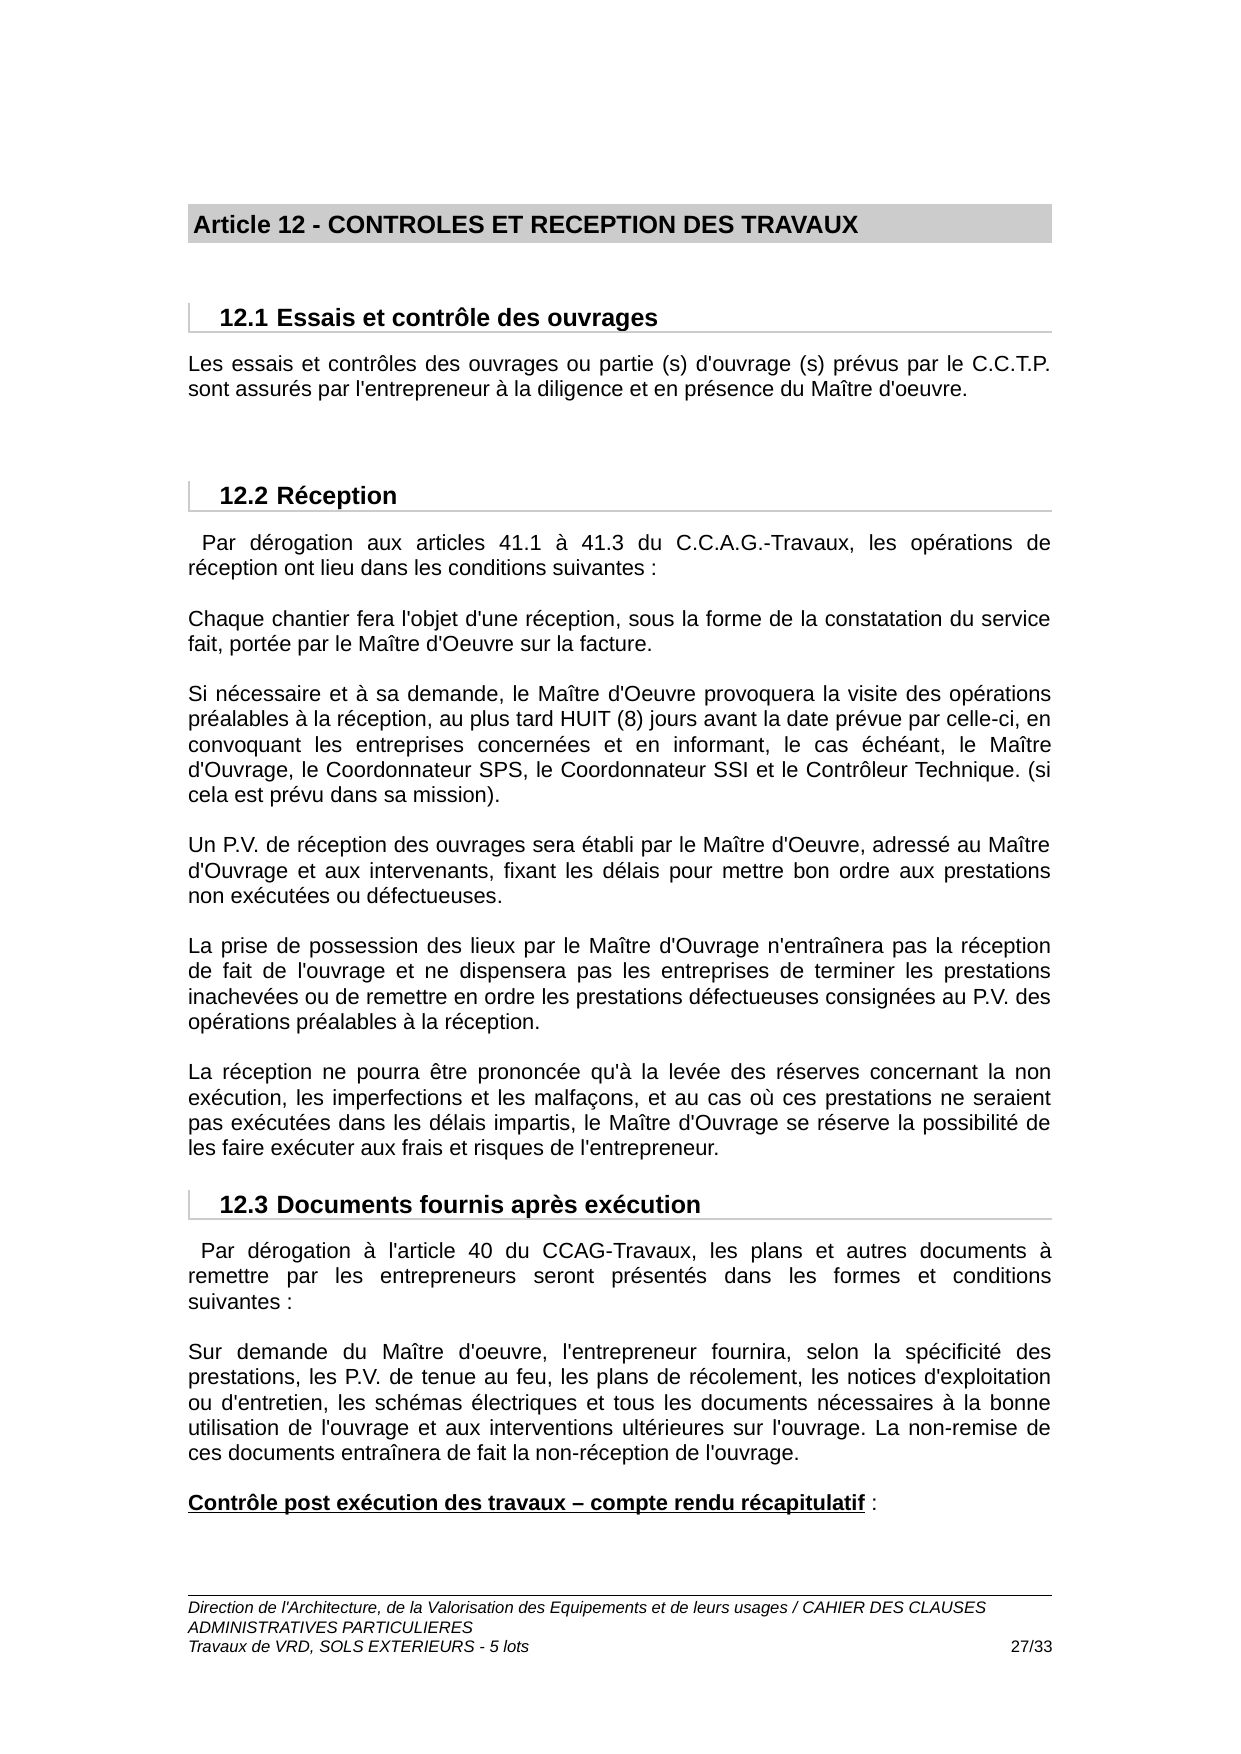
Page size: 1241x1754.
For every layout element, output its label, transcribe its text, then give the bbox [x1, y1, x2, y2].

text Un P.V. de réception des ouvrages sera établi par le Maître d'Oeuvre, adressé au Maître d'Ouvrage et aux intervenants, fixant les délais pour mettre bon ordre aux prestations non exécutées ou défectueuses. [188, 832, 1052, 908]
text Les essais et contrôles des ouvrages ou partie (s) d'ouvrage (s) prévus par le C.C.T.P. sont assurés par l'entrepreneur à la diligence et en présence du Maître d'oeuvre. [188, 351, 1052, 401]
text La prise de possession des lieux par le Maître d'Ouvrage n'entraînera pas la réception de fait de l'ouvrage et ne dispensera pas les entreprises de terminer les prestations inachevées ou de remettre en ordre les prestations défectueuses consignées au P.V. des opérations préalables à la réception. [188, 933, 1052, 1034]
subtitle CONTROLES ET RECEPTION DES TRAVAUX [190, 207, 1050, 241]
text Chaque chantier fera l'objet d'une réception, sous la forme de la constatation du service fait, portée par le Maître d'Oeuvre sur la facture. [188, 606, 1052, 656]
text Par dérogation aux articles 41.1 à 41.3 du C.C.A.G.-Travaux, les opérations de réception ont lieu dans les conditions suivantes : [188, 530, 1052, 580]
subtitle Réception [190, 481, 1052, 510]
text Si nécessaire et à sa demande, le Maître d'Oeuvre provoquera la visite des opérations préalables à la réception, au plus tard HUIT (8) jours avant la date prévue par celle-ci, en convoquant les entreprises concernées et en informant, le cas échéant, le Maître d'Ouvrage, le Coordonnateur SPS, le Coordonnateur SSI et le Contrôleur Technique. (si cela est prévu dans sa mission). [188, 681, 1052, 807]
text Contrôle post exécution des travaux – compte rendu récapitulatif : [188, 1490, 1052, 1515]
text Sur demande du Maître d'oeuvre, l'entrepreneur fournira, selon la spécificité des prestations, les P.V. de tenue au feu, les plans de récolement, les notices d'exploitation ou d'entretien, les schémas électriques et tous les documents nécessaires à la bonne utilisation de l'ouvrage et aux interventions ultérieures sur l'ouvrage. La non-remise de ces documents entraînera de fait la non-réception de l'ouvrage. [188, 1339, 1052, 1465]
text Par dérogation à l'article 40 du CCAG-Travaux, les plans et autres documents à remettre par les entrepreneurs seront présentés dans les formes et conditions suivantes : [188, 1238, 1052, 1314]
text La réception ne pourra être prononcée qu'à la levée des réserves concernant la non exécution, les imperfections et les malfaçons, et au cas où ces prestations ne seraient pas exécutées dans les délais impartis, le Maître d'Ouvrage se réserve la possibilité de les faire exécuter aux frais et risques de l'entrepreneur. [188, 1059, 1052, 1160]
subtitle Documents fournis après exécution [188, 1189, 1052, 1218]
subtitle Essais et contrôle des ouvrages [188, 302, 1052, 331]
